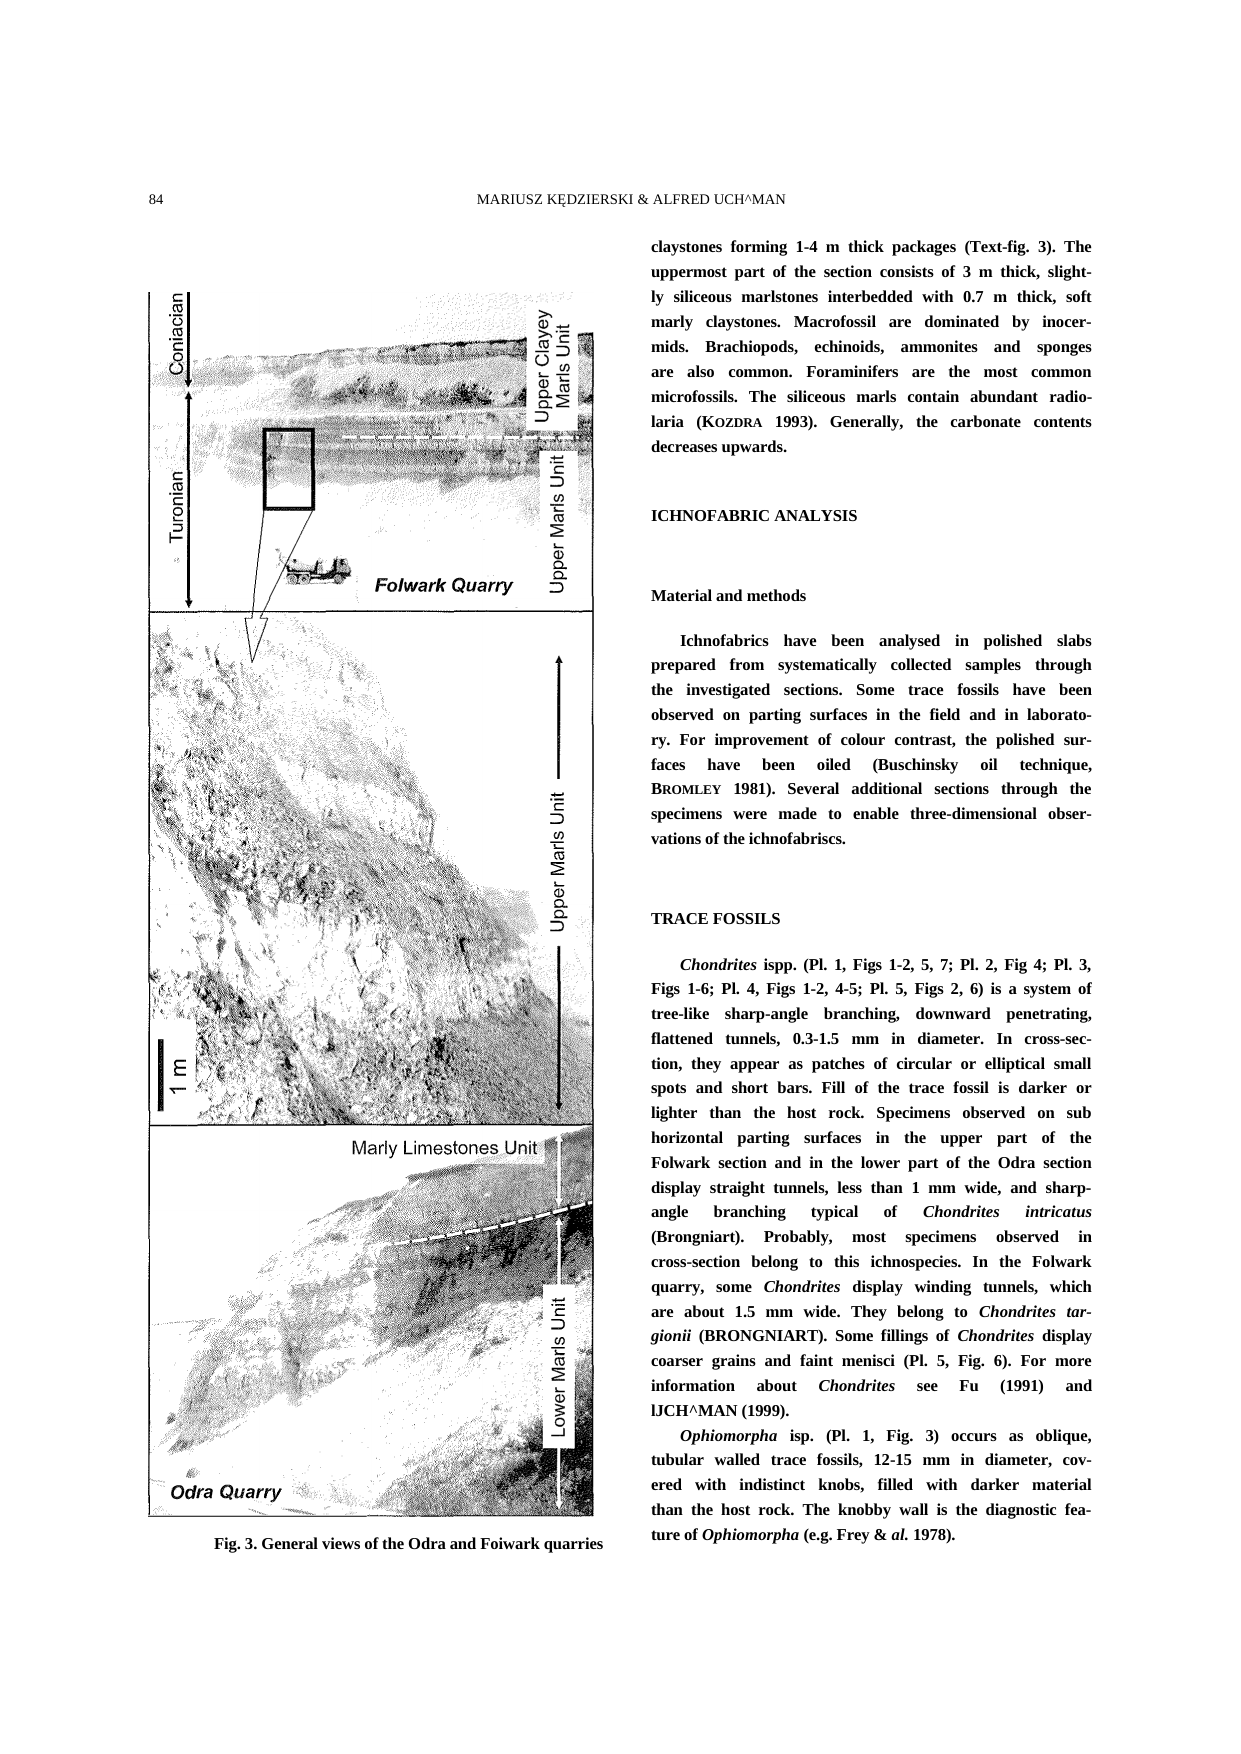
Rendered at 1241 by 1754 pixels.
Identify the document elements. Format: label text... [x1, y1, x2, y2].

picture [148, 292, 594, 1517]
text Ichnofabrics have been analysed in polished slabs prepared from systematically collected samples through the investigated sections. Some trace fossils have been observed on parting surfaces in the field and in laborato- ry. For improvement of colour contrast, the polished sur- faces have been oiled (Buschinsky oil technique, Bromley 1981). Several additional sections through the specimens were made to enable three-dimensional obser- vations of the ichnofabriscs. [651, 626, 1092, 849]
text MARIUSZ KĘDZIERSKI & ALFRED UCH^MAN [477, 192, 786, 207]
text Material and methods [651, 588, 1094, 604]
text ICHNOFABRIC ANALYSIS [651, 508, 1094, 524]
text 84 [148, 192, 163, 207]
text Fig. 3. General views of the Odra and Foiwark quarries [214, 1536, 603, 1553]
text TRACE FOSSILS [651, 911, 1094, 928]
text Ophiomorpha isp. (Pl. 1, Fig. 3) occurs as oblique, tubular walled trace fossils, 12-15 mm in diameter, cov- ered with indistinct knobs, filled with darker material than the host rock. The knobby wall is the diagnostic fea- ture of Ophiomorpha (e.g. Frey & al. 1978). [651, 1421, 1092, 1545]
text Chondrites ispp. (Pl. 1, Figs 1-2, 5, 7; Pl. 2, Fig 4; Pl. 3, Figs 1-6; Pl. 4, Figs 1-2, 4-5; Pl. 5, Figs 2, 6) is a system of tree-like sharp-angle branching, downward penetrating, flattened tunnels, 0.3-1.5 mm in diameter. In cross-sec- tion, they appear as patches of circular or elliptical small spots and short bars. Fill of the trace fossil is darker or lighter than the host rock. Specimens observed on sub horizontal parting surfaces in the upper part of the Folwark section and in the lower part of the Odra section display straight tunnels, less than 1 mm wide, and sharp- angle branching typical of Chondrites intricatus (Brongniart). Probably, most specimens observed in cross-section belong to this ichnospecies. In the Folwark quarry, some Chondrites display winding tunnels, which are about 1.5 mm wide. They belong to Chondrites tar- gionii (BRONGNIART). Some fillings of Chondrites display coarser grains and faint menisci (Pl. 5, Fig. 6). For more information about Chondrites see Fu (1991) and lJCH^MAN (1999). [651, 950, 1092, 1421]
text claystones forming 1-4 m thick packages (Text-fig. 3). The uppermost part of the section consists of 3 m thick, slight- ly siliceous marlstones interbedded with 0.7 m thick, soft marly claystones. Macrofossil are dominated by inocer- mids. Brachiopods, echinoids, ammonites and sponges are also common. Foraminifers are the most common microfossils. The siliceous marls contain abundant radio- laria (Kozdra 1993). Generally, the carbonate contents decreases upwards. [651, 232, 1092, 457]
